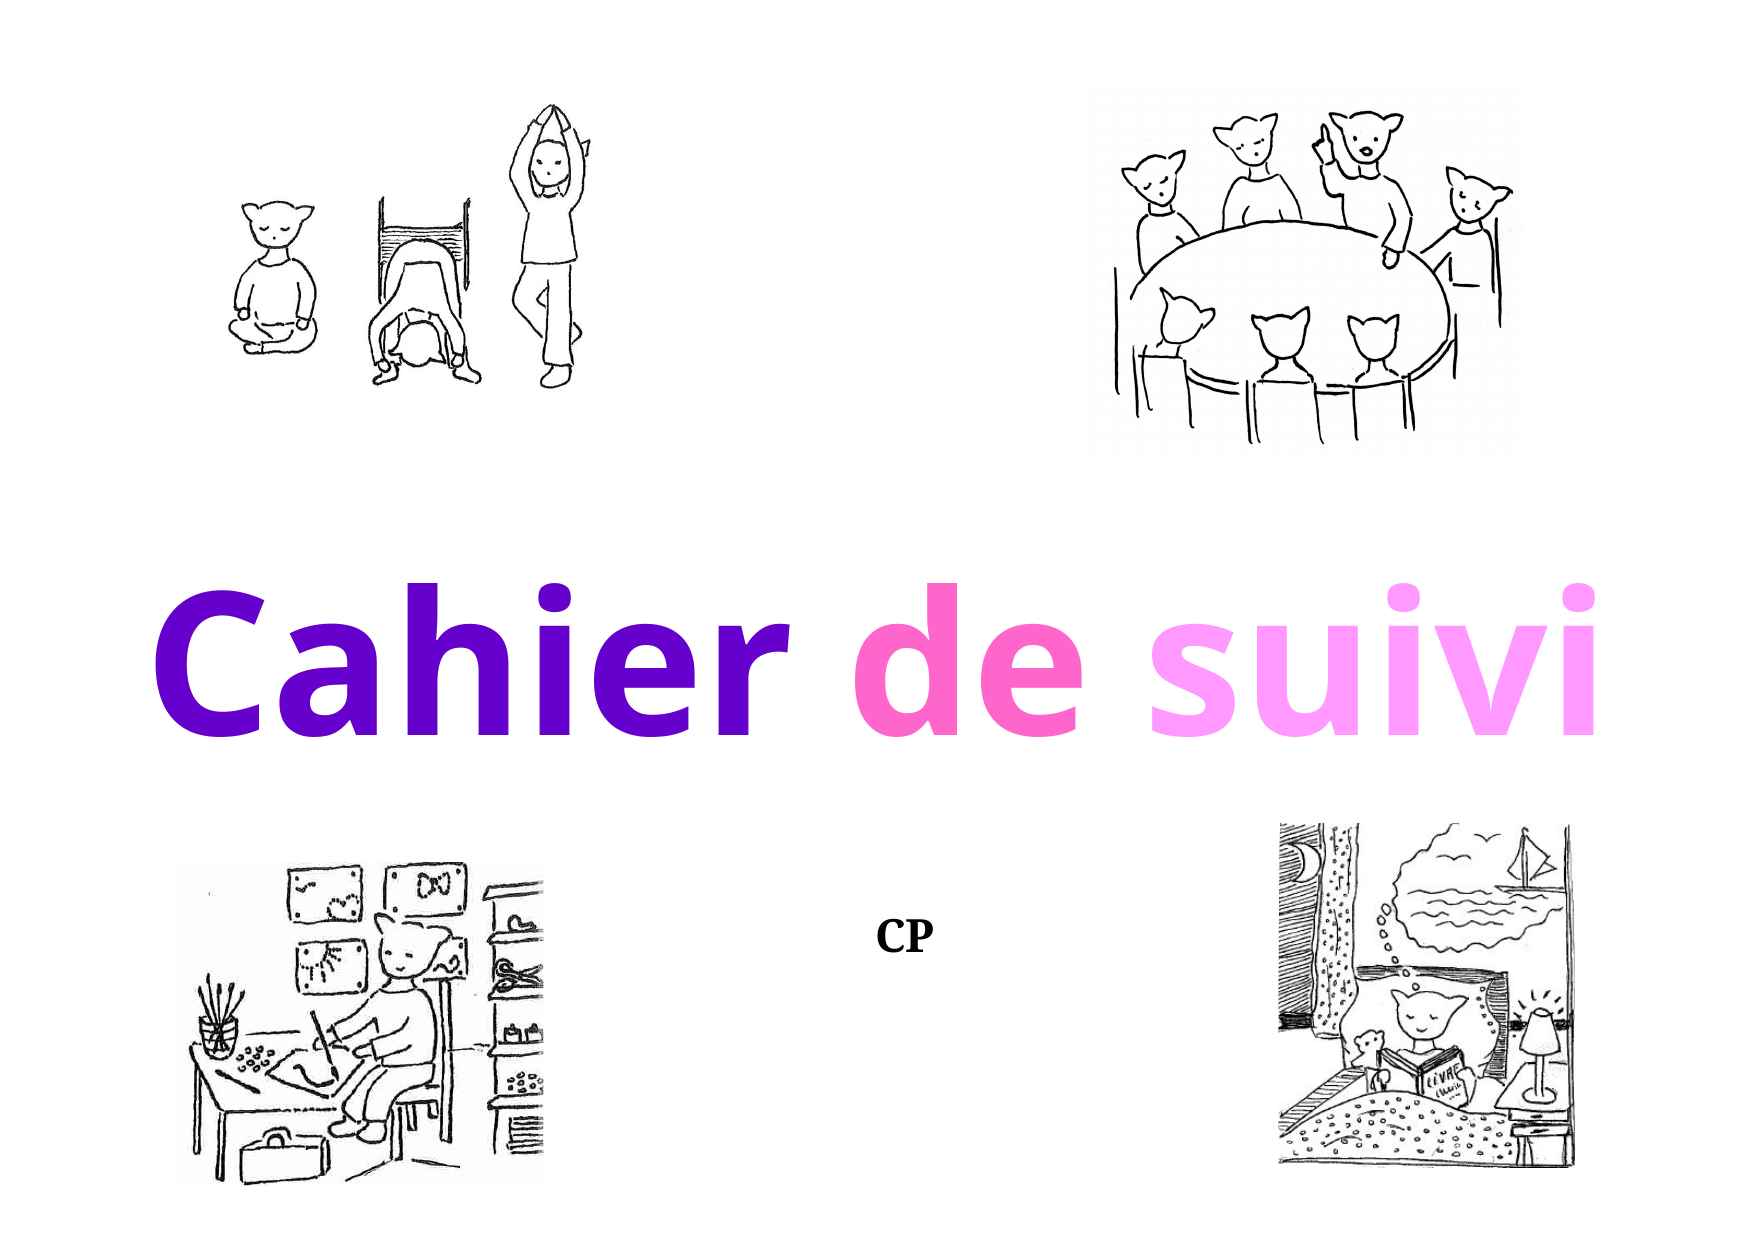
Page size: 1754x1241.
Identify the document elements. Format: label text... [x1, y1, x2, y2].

picture [222, 98, 599, 393]
text CP [544, 903, 1278, 966]
text Cahier de suivi [71, 521, 1683, 794]
text [1575, 903, 1683, 966]
picture [1278, 823, 1575, 1168]
text [71, 903, 179, 966]
picture [179, 862, 544, 1186]
picture [1088, 88, 1524, 456]
